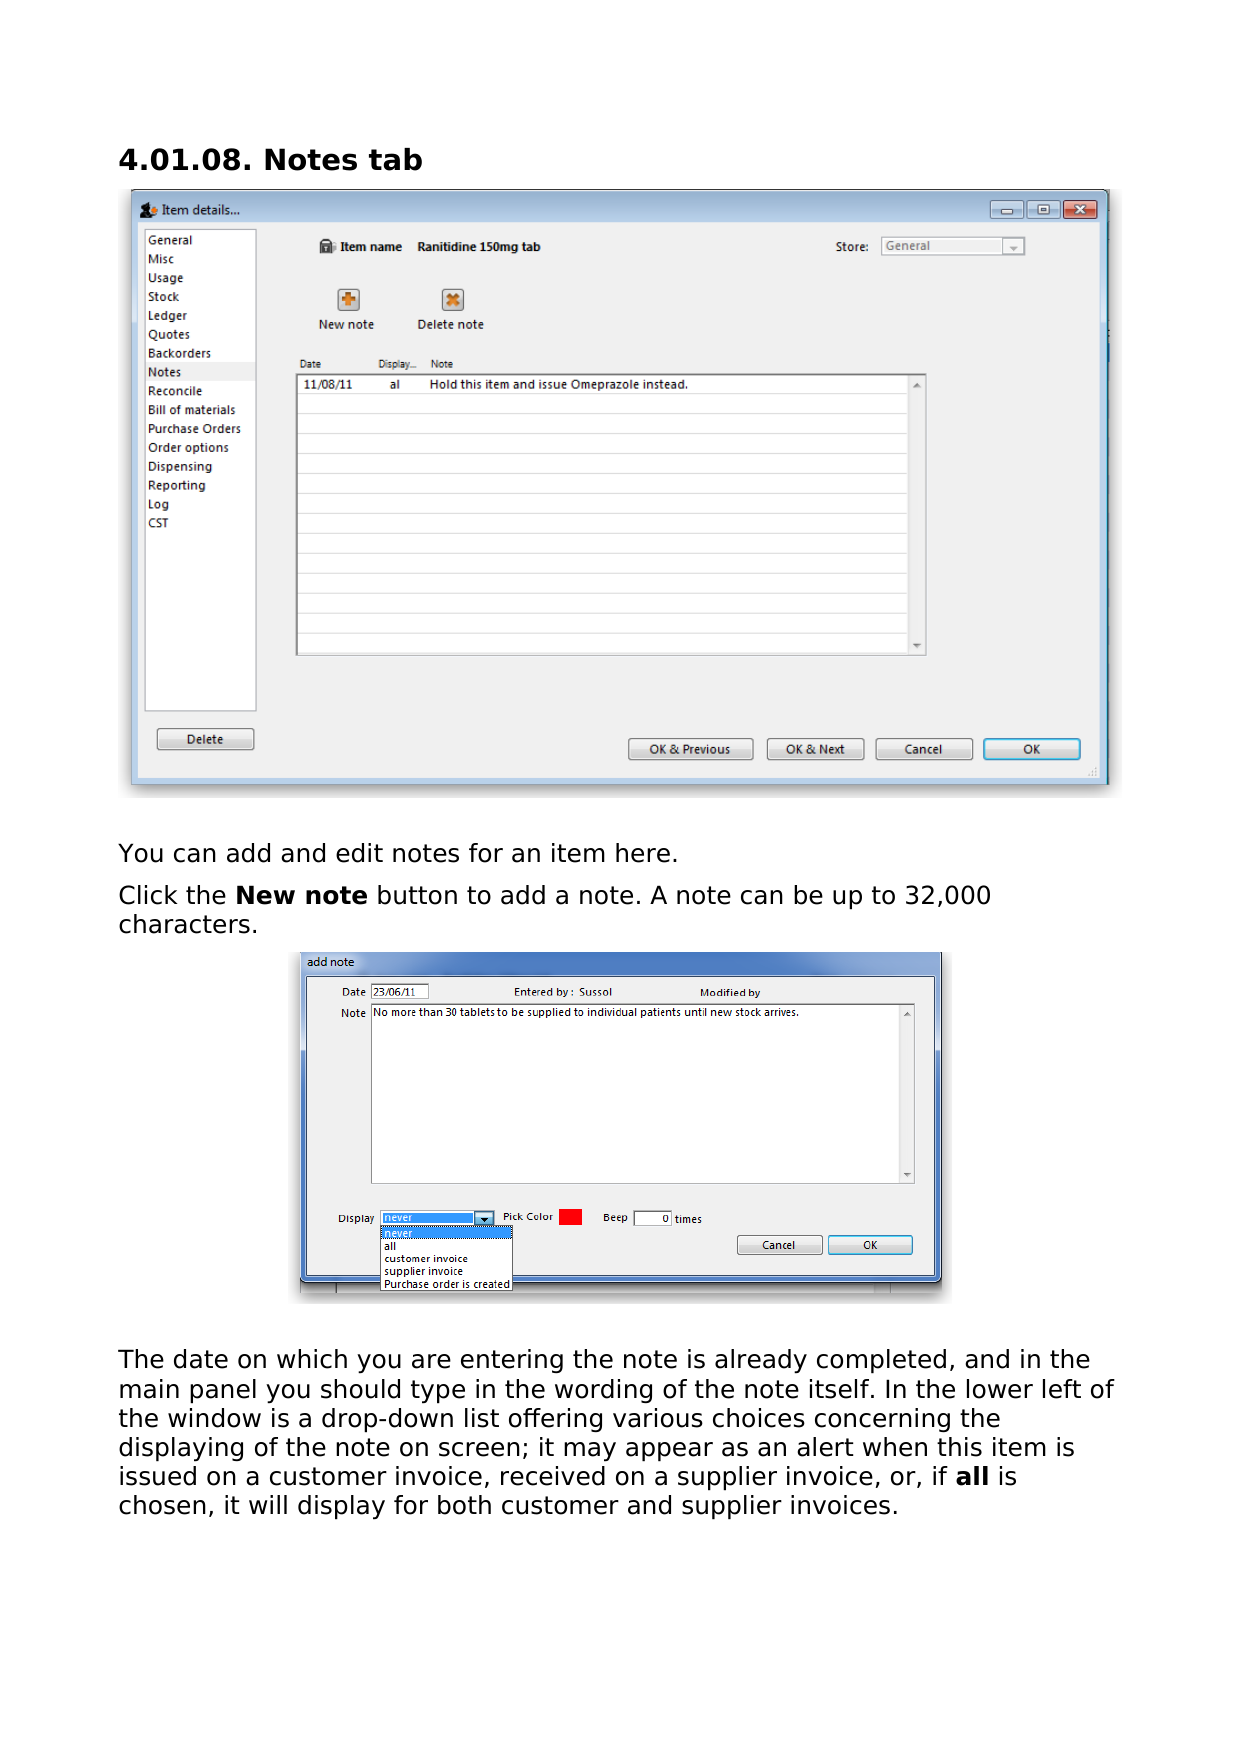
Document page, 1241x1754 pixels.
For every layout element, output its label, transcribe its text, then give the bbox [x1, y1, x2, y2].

subtitle 4.01.08. Notes tab [118, 143, 1122, 177]
picture [288, 952, 953, 1304]
picture [118, 189, 1123, 798]
text The date on which you are entering the note is already completed, and in the main panel you should type in the wording of the note itself. In the lower left of the window is a drop-down list offering various choices concerning the displaying of the note on screen; it may appear as an alert when this item is issued on a customer invoice, received on a supplier invoice, or, if all is chosen, it will display for both customer and supplier invoices. [118, 1346, 1122, 1521]
text You can add and edit notes for an item here. [118, 839, 1122, 869]
text Click the New note button to add a note. A note can be up to 32,000 characters. [118, 881, 1122, 939]
